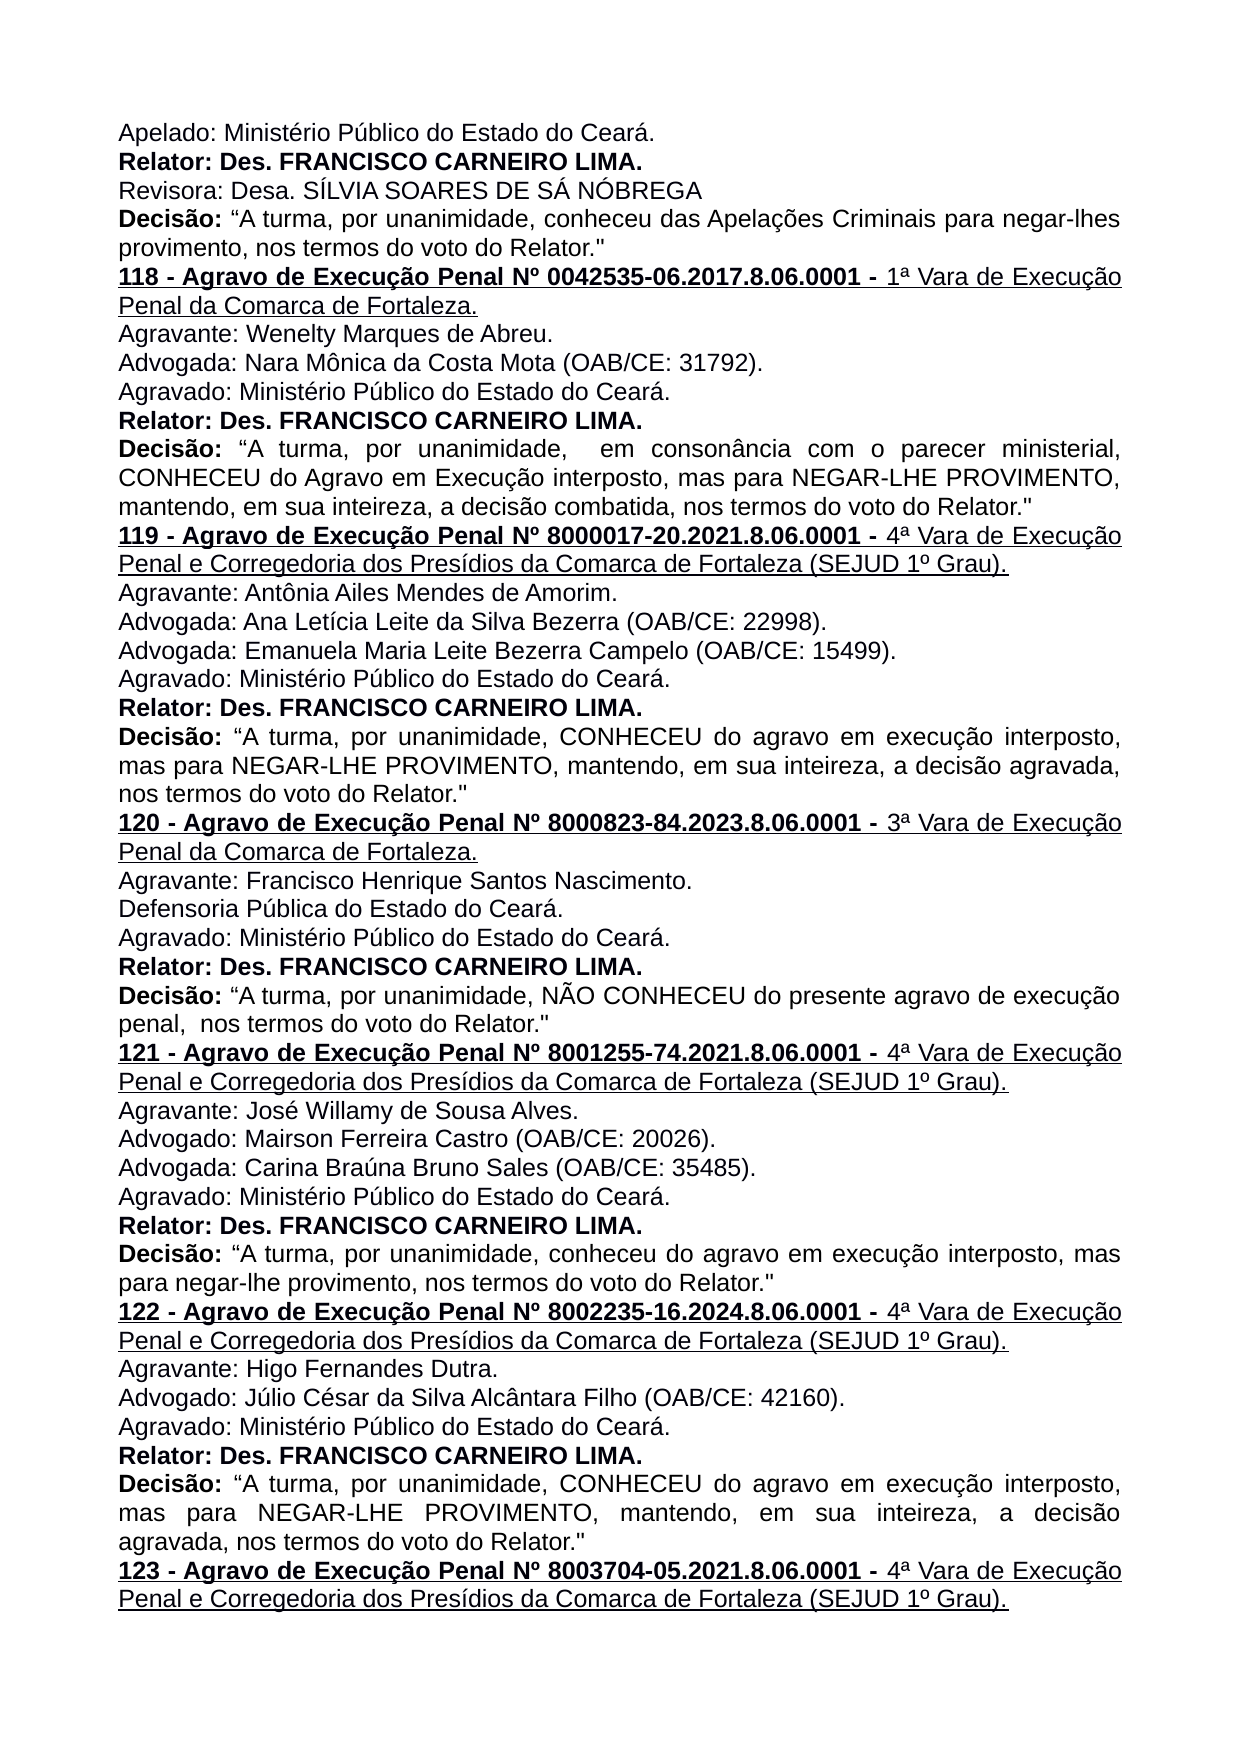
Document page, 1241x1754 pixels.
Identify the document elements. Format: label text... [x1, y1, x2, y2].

text 122 - Agravo de Execução Penal Nº 8002235-16.2024.8.06.0001 - 4ª Vara de Execução [118, 1297, 1122, 1322]
text Advogada: Emanuela Maria Leite Bezerra Campelo (OAB/CE: 15499). [118, 636, 1122, 664]
text Decisão: “A turma, por unanimidade, conheceu do agravo em execução interposto, mas para negar-lhe provimento, nos termos do voto do Relator." [118, 1239, 1122, 1297]
text Agravado: Ministério Público do Estado do Ceará. [118, 1182, 1122, 1211]
text Relator: Des. FRANCISCO CARNEIRO LIMA. [118, 693, 1122, 722]
text Advogada: Carina Braúna Bruno Sales (OAB/CE: 35485). [118, 1153, 1122, 1182]
text Relator: Des. FRANCISCO CARNEIRO LIMA. [118, 147, 1122, 176]
text Agravante: Wenelty Marques de Abreu. [118, 319, 1122, 348]
text Relator: Des. FRANCISCO CARNEIRO LIMA. [118, 1441, 1122, 1469]
text 121 - Agravo de Execução Penal Nº 8001255-74.2021.8.06.0001 - 4ª Vara de Execução [118, 1038, 1122, 1063]
text Agravado: Ministério Público do Estado do Ceará. [118, 664, 1122, 693]
text 119 - Agravo de Execução Penal Nº 8000017-20.2021.8.06.0001 - 4ª Vara de Execução [118, 521, 1122, 546]
text Decisão: “A turma, por unanimidade, conheceu das Apelações Criminais para negar-lhes provimento, nos termos do voto do Relator." [118, 204, 1122, 262]
text Decisão: “A turma, por unanimidade, NÃO CONHECEU do presente agravo de execução penal, nos termos do voto do Relator." [118, 981, 1122, 1038]
text 118 - Agravo de Execução Penal Nº 0042535-06.2017.8.06.0001 - 1ª Vara de Execução [118, 262, 1122, 287]
text Agravante: José Willamy de Sousa Alves. [118, 1096, 1122, 1124]
text Decisão: “A turma, por unanimidade, CONHECEU do agravo em execução interposto, mas para NEGAR-LHE PROVIMENTO, mantendo, em sua inteireza, a decisão agravada, nos termos do voto do Relator." [118, 1469, 1122, 1556]
text Penal e Corregedoria dos Presídios da Comarca de Fortaleza (SEJUD 1º Grau). [118, 1064, 1122, 1096]
text Advogado: Júlio César da Silva Alcântara Filho (OAB/CE: 42160). [118, 1383, 1122, 1412]
text Decisão: “A turma, por unanimidade, em consonância com o parecer ministerial, CONHECEU do Agravo em Execução interposto, mas para NEGAR-LHE PROVIMENTO, mantendo, em sua inteireza, a decisão combatida, nos termos do voto do Relator." [118, 434, 1122, 521]
text 120 - Agravo de Execução Penal Nº 8000823-84.2023.8.06.0001 - 3ª Vara de Execução [118, 808, 1122, 833]
text Relator: Des. FRANCISCO CARNEIRO LIMA. [118, 1211, 1122, 1239]
text Penal e Corregedoria dos Presídios da Comarca de Fortaleza (SEJUD 1º Grau). [118, 547, 1122, 578]
text Defensoria Pública do Estado do Ceará. [118, 894, 1122, 923]
text Agravante: Francisco Henrique Santos Nascimento. [118, 866, 1122, 894]
text Relator: Des. FRANCISCO CARNEIRO LIMA. [118, 406, 1122, 434]
text Advogado: Mairson Ferreira Castro (OAB/CE: 20026). [118, 1124, 1122, 1153]
text 123 - Agravo de Execução Penal Nº 8003704-05.2021.8.06.0001 - 4ª Vara de Execução [118, 1556, 1122, 1581]
text Advogada: Nara Mônica da Costa Mota (OAB/CE: 31792). [118, 348, 1122, 377]
text Penal e Corregedoria dos Presídios da Comarca de Fortaleza (SEJUD 1º Grau). [118, 1323, 1122, 1354]
text Agravante: Antônia Ailes Mendes de Amorim. [118, 578, 1122, 607]
text Apelado: Ministério Público do Estado do Ceará. [118, 118, 1122, 147]
text Agravado: Ministério Público do Estado do Ceará. [118, 1412, 1122, 1441]
text Agravante: Higo Fernandes Dutra. [118, 1354, 1122, 1383]
text Advogada: Ana Letícia Leite da Silva Bezerra (OAB/CE: 22998). [118, 607, 1122, 636]
text Penal da Comarca de Fortaleza. [118, 288, 1122, 319]
text Penal da Comarca de Fortaleza. [118, 834, 1122, 866]
text Agravado: Ministério Público do Estado do Ceará. [118, 923, 1122, 952]
text Penal e Corregedoria dos Presídios da Comarca de Fortaleza (SEJUD 1º Grau). [118, 1582, 1122, 1613]
text Revisora: Desa. SÍLVIA SOARES DE SÁ NÓBREGA [118, 176, 1122, 204]
text Decisão: “A turma, por unanimidade, CONHECEU do agravo em execução interposto, mas para NEGAR-LHE PROVIMENTO, mantendo, em sua inteireza, a decisão agravada, nos termos do voto do Relator." [118, 722, 1122, 808]
text Agravado: Ministério Público do Estado do Ceará. [118, 377, 1122, 406]
text Relator: Des. FRANCISCO CARNEIRO LIMA. [118, 952, 1122, 981]
